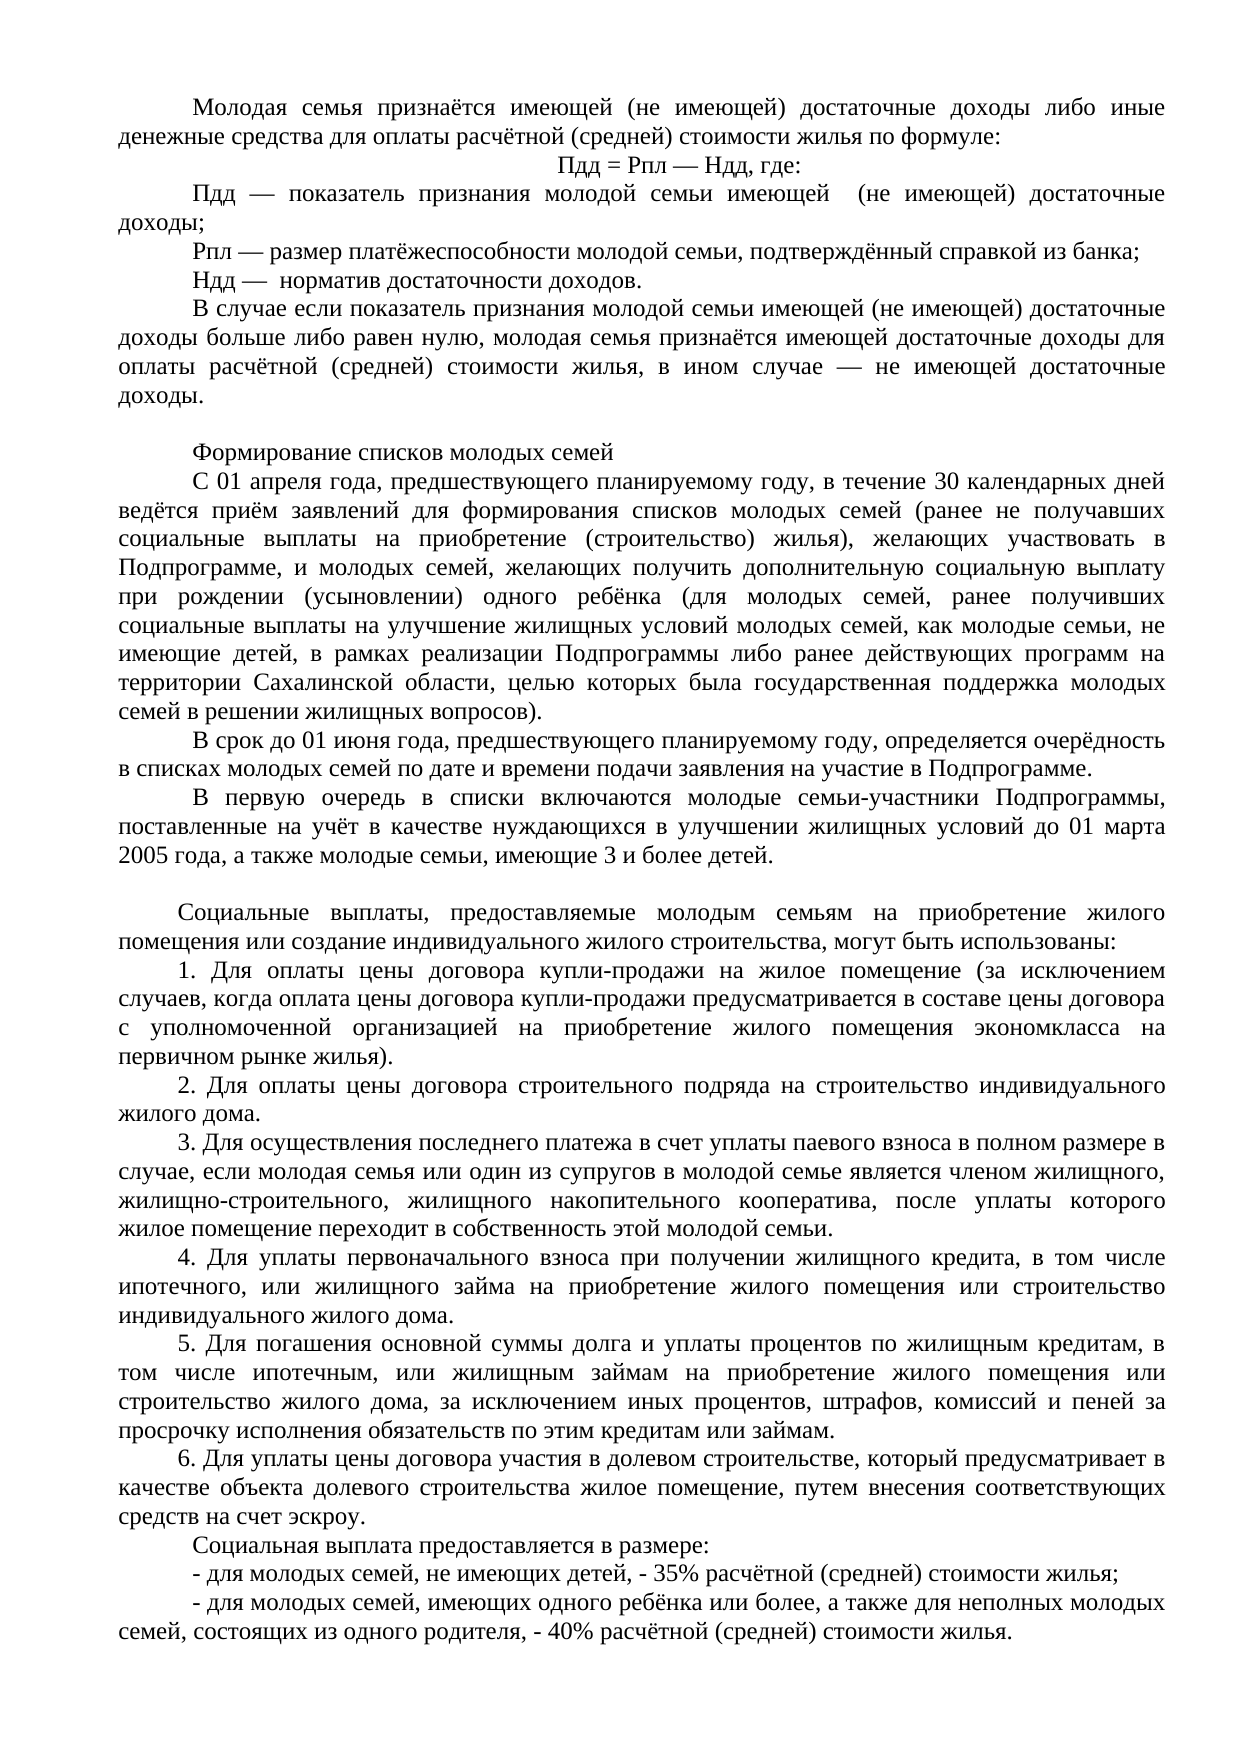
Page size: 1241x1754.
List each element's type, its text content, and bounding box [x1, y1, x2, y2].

text 4. Для уплаты первоначального взноса при получении жилищного кредита, в том числе ипотечного, или жилищного займа на приобретение жилого помещения или строительство индивидуального жилого дома. [118, 1242, 1167, 1328]
text Рпл — размер платёжеспособности молодой семьи, подтверждённый справкой из банка; [118, 236, 1167, 265]
text Ндд — норматив достаточности доходов. [118, 265, 1167, 293]
text 6. Для уплаты цены договора участия в долевом строительстве, который предусматривает в качестве объекта долевого строительства жилое помещение, путем внесения соответствующих средств на счет эскроу. [118, 1443, 1167, 1530]
text Социальная выплата предоставляется в размере: [118, 1530, 1167, 1558]
text 2. Для оплаты цены договора строительного подряда на строительство индивидуального жилого дома. [118, 1070, 1167, 1127]
text 3. Для осуществления последнего платежа в счет уплаты паевого взноса в полном размере в случае, если молодая семья или один из супругов в молодой семье является членом жилищного, жилищно-строительного, жилищного накопительного кооператива, после уплаты которого жилое помещение переходит в собственность этой молодой семьи. [118, 1127, 1167, 1242]
text В первую очередь в списки включаются молодые семьи-участники Подпрограммы, поставленные на учёт в качестве нуждающихся в улучшении жилищных условий до 01 марта 2005 года, а также молодые семьи, имеющие 3 и более детей. [118, 782, 1167, 868]
text - для молодых семей, имеющих одного ребёнка или более, а также для неполных молодых семей, состоящих из одного родителя, - 40% расчётной (средней) стоимости жилья. [118, 1587, 1167, 1645]
text С 01 апреля года, предшествующего планируемому году, в течение 30 календарных дней ведётся приём заявлений для формирования списков молодых семей (ранее не получавших социальные выплаты на приобретение (строительство) жилья), желающих участвовать в Подпрограмме, и молодых семей, желающих получить дополнительную социальную выплату при рождении (усыновлении) одного ребёнка (для молодых семей, ранее получивших социальные выплаты на улучшение жилищных условий молодых семей, как молодые семьи, не имеющие детей, в рамках реализации Подпрограммы либо ранее действующих программ на территории Сахалинской области, целью которых была государственная поддержка молодых семей в решении жилищных вопросов). [118, 466, 1167, 725]
text В срок до 01 июня года, предшествующего планируемому году, определяется очерёдность в списках молодых семей по дате и времени подачи заявления на участие в Подпрограмме. [118, 725, 1167, 782]
text Пдд = Рпл — Ндд, где: [118, 150, 1167, 178]
text - для молодых семей, не имеющих детей, - 35% расчётной (средней) стоимости жилья; [118, 1558, 1167, 1587]
text Социальные выплаты, предоставляемые молодым семьям на приобретение жилого помещения или создание индивидуального жилого строительства, могут быть использованы: [118, 897, 1167, 955]
text Молодая семья признаётся имеющей (не имеющей) достаточные доходы либо иные денежные средства для оплаты расчётной (средней) стоимости жилья по формуле: [118, 92, 1167, 150]
text 1. Для оплаты цены договора купли-продажи на жилое помещение (за исключением случаев, когда оплата цены договора купли-продажи предусматривается в составе цены договора с уполномоченной организацией на приобретение жилого помещения экономкласса на первичном рынке жилья). [118, 955, 1167, 1070]
text Формирование списков молодых семей [118, 437, 1167, 466]
text Пдд — показатель признания молодой семьи имеющей (не имеющей) достаточные доходы; [118, 178, 1167, 236]
text В случае если показатель признания молодой семьи имеющей (не имеющей) достаточные доходы больше либо равен нулю, молодая семья признаётся имеющей достаточные доходы для оплаты расчётной (средней) стоимости жилья, в ином случае — не имеющей достаточные доходы. [118, 293, 1167, 408]
text 5. Для погашения основной суммы долга и уплаты процентов по жилищным кредитам, в том числе ипотечным, или жилищным займам на приобретение жилого помещения или строительство жилого дома, за исключением иных процентов, штрафов, комиссий и пеней за просрочку исполнения обязательств по этим кредитам или займам. [118, 1328, 1167, 1443]
